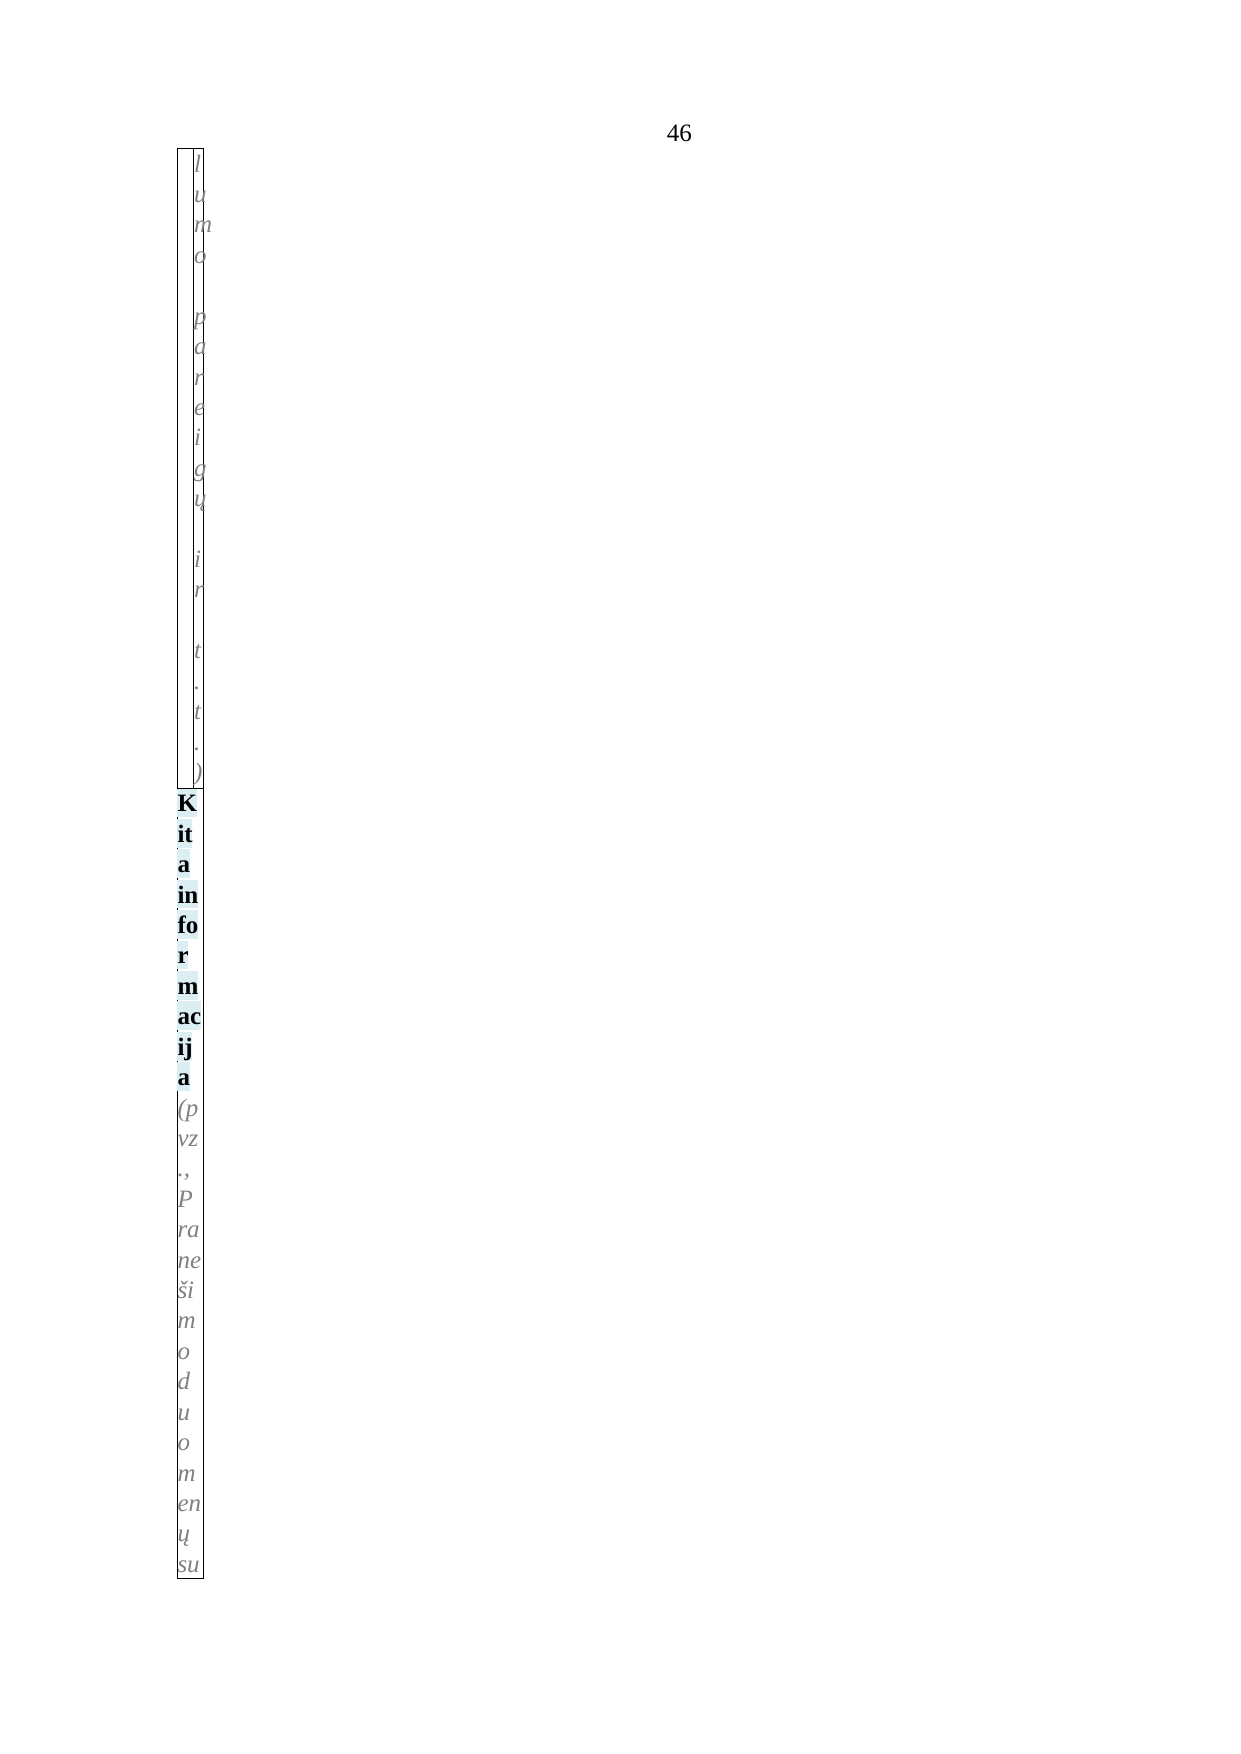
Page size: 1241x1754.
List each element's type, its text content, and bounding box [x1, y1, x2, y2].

table_cell Kita informacija (pvz., Pranešimo duomenų su [178, 789, 203, 1578]
table_cell Techninės saugumo priemonės: (pvz., programinė įranga yra nuolatos atnaujinama, aprūpinta ugniasienėmis ir antivirusinėmis programomis, daromos atsarginės duomenų kopijos, atliekamas duomenų šifravimas ir t. t.) [178, 149, 193, 787]
